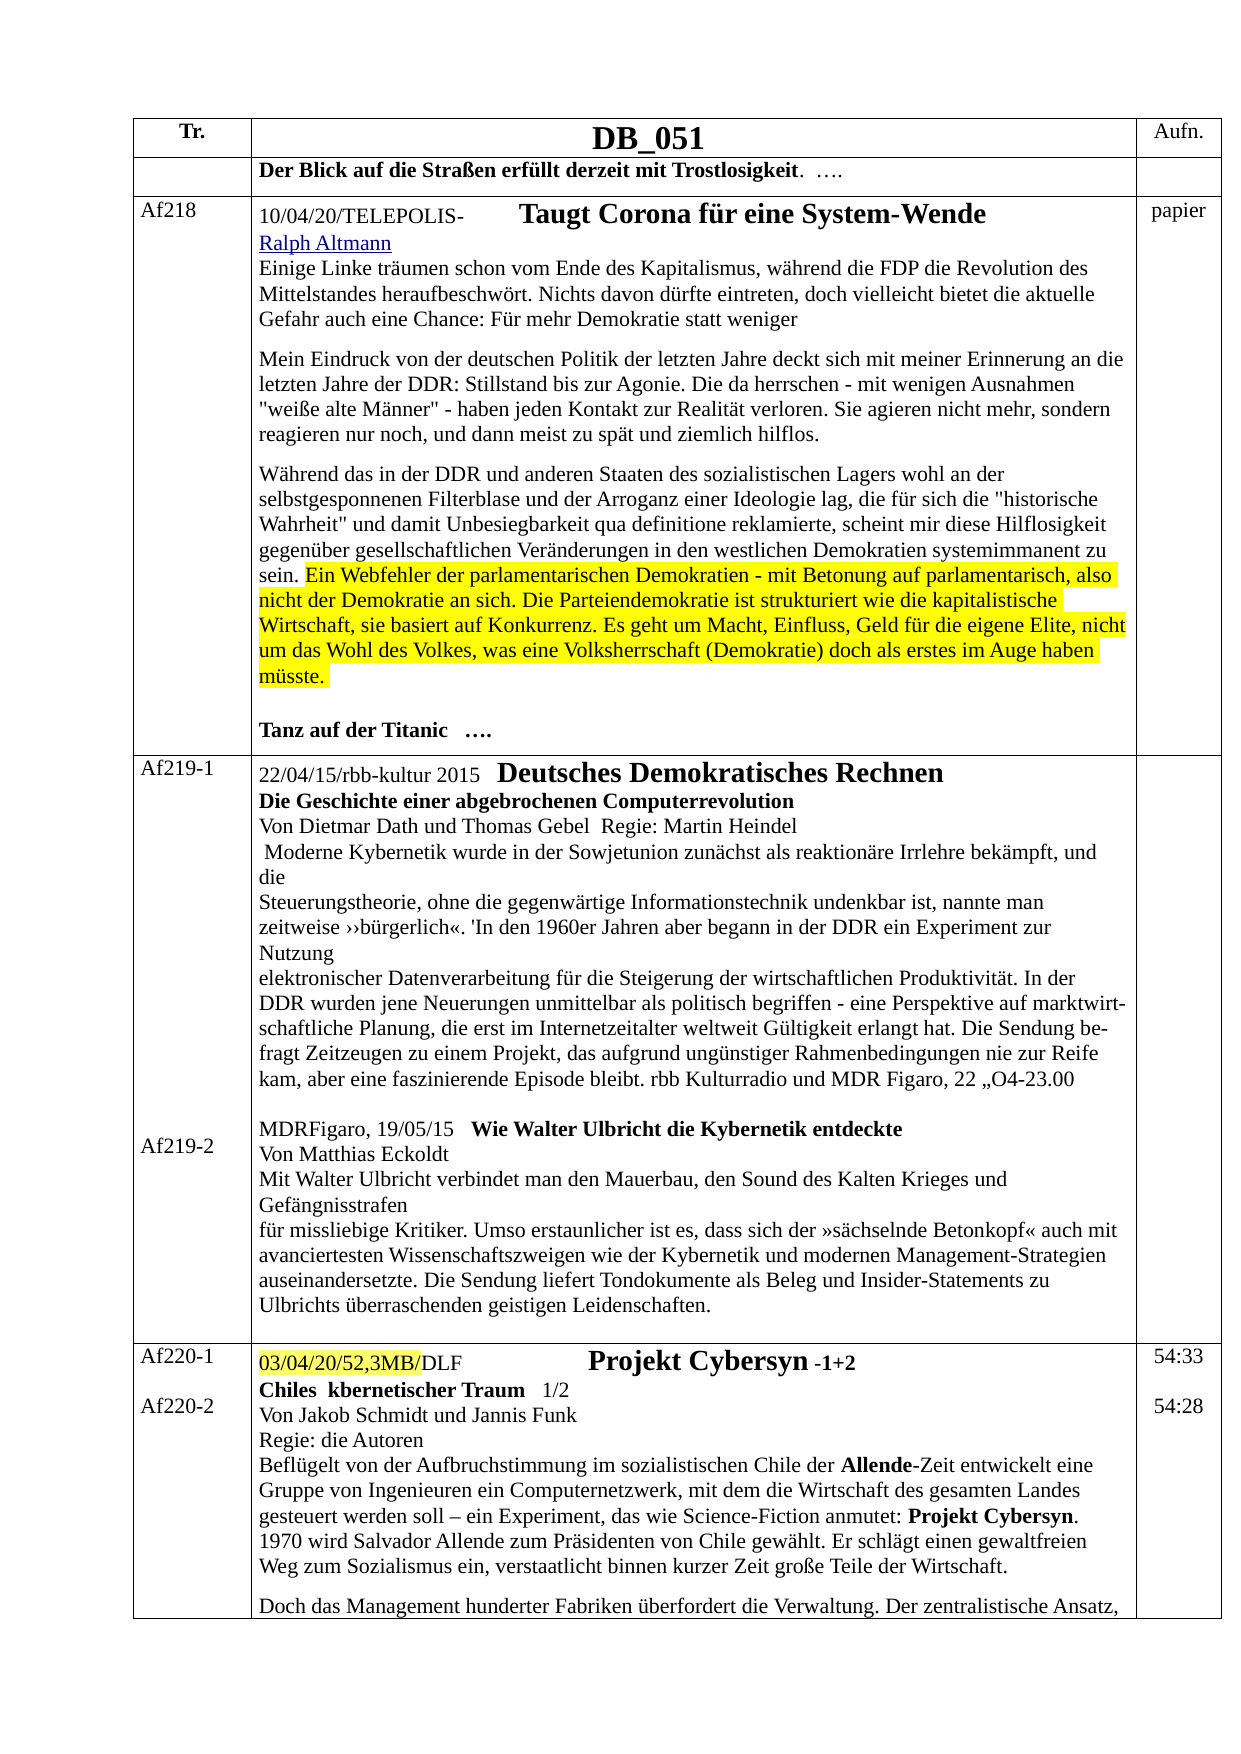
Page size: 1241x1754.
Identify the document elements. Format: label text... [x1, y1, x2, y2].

table_cell [1137, 158, 1221, 196]
table_cell Af220-1 Af220-2 [134, 1344, 251, 1618]
table_cell 03/04/20/52,3MB/DLF Projekt Cybersyn -1+2 Chiles kbernetischer Traum 1/2 Von Jakob Schmidt und Jannis Funk Regie: die Autoren Beflügelt von der Aufbruchstimmung im sozialistischen Chile der Allende-Zeit entwickelt eine Gruppe von Ingenieuren ein Computernetzwerk, mit dem die Wirtschaft des gesamten Landes gesteuert werden soll – ein Experiment, das wie Science-Fiction anmutet: Projekt Cybersyn. 1970 wird Salvador Allende zum Präsidenten von Chile gewählt. Er schlägt einen gewaltfreien Weg zum Sozialismus ein, verstaatlicht binnen kurzer Zeit große Teile der Wirtschaft. Doch das Management hunderter Fabriken überfordert die Verwaltung. Der zentralistische Ansatz, [252, 1344, 1136, 1618]
table_cell 22/04/15/rbb-kultur 2015 Deutsches Demokratisches Rechnen Die Geschichte einer abgebrochenen Computerrevolution Von Dietmar Dath und Thomas Gebel Regie: Martin Heindel Moderne Kybernetik wurde in der Sowjetunion zunächst als reaktionäre Irrlehre bekämpft, und die Steuerungstheorie, ohne die gegenwärtige Informationstechnik undenkbar ist, nannte man zeitweise ››bürgerlich«. 'In den 1960er Jahren aber begann in der DDR ein Experiment zur Nutzung elektronischer Datenverarbeitung für die Steigerung der wirtschaftlichen Produktivität. In der DDR wurden jene Neuerungen unmittelbar als politisch begriffen - eine Perspektive auf marktwirt- schaftliche Planung, die erst im Internetzeitalter weltweit Gültigkeit erlangt hat. Die Sendung be- fragt Zeitzeugen zu einem Projekt, das aufgrund ungünstiger Rahmenbedingungen nie zur Reife kam, aber eine faszinierende Episode bleibt. rbb Kulturradio und MDR Figaro, 22 „O4-23.00 MDRFigaro, 19/05/15 Wie Walter Ulbricht die Kybernetik entdeckte Von Matthias Eckoldt Mit Walter Ulbricht verbindet man den Mauerbau, den Sound des Kalten Krieges und Gefängnisstrafen für missliebige Kritiker. Umso erstaunlicher ist es, dass sich der »sächselnde Betonkopf« auch mit avanciertesten Wissenschaftszweigen wie der Kybernetik und modernen Management-Strategien auseinandersetzte. Die Sendung liefert Tondokumente als Beleg und Insider-Statements zu Ulbrichts überraschenden geistigen Leidenschaften. [252, 756, 1136, 1343]
table_cell papier [1137, 197, 1221, 755]
table_cell 10/04/20/TELEPOLIS- Taugt Corona für eine System-Wende Ralph Altmann Einige Linke träumen schon vom Ende des Kapitalismus, während die FDP die Revolution des Mittelstandes heraufbeschwört. Nichts davon dürfte eintreten, doch vielleicht bietet die aktuelle Gefahr auch eine Chance: Für mehr Demokratie statt weniger Mein Eindruck von der deutschen Politik der letzten Jahre deckt sich mit meiner Erinnerung an die letzten Jahre der DDR: Stillstand bis zur Agonie. Die da herrschen - mit wenigen Ausnahmen "weiße alte Männer" - haben jeden Kontakt zur Realität verloren. Sie agieren nicht mehr, sondern reagieren nur noch, und dann meist zu spät und ziemlich hilflos. Während das in der DDR und anderen Staaten des sozialistischen Lagers wohl an der selbstgesponnenen Filterblase und der Arroganz einer Ideologie lag, die für sich die "historische Wahrheit" und damit Unbesiegbarkeit qua definitione reklamierte, scheint mir diese Hilflosigkeit gegenüber gesellschaftlichen Veränderungen in den westlichen Demokratien systemimmanent zu sein. Ein Webfehler der parlamentarischen Demokratien - mit Betonung auf parlamentarisch, also nicht der Demokratie an sich. Die Parteiendemokratie ist strukturiert wie die kapitalistische Wirtschaft, sie basiert auf Konkurrenz. Es geht um Macht, Einfluss, Geld für die eigene Elite, nicht um das Wohl des Volkes, was eine Volksherrschaft (Demokratie) doch als erstes im Auge haben müsste. Tanz auf der Titanic …. [252, 197, 1136, 755]
table_cell [134, 158, 251, 196]
table_cell [1137, 756, 1221, 1343]
table_cell Af218 [134, 197, 251, 755]
table_header DB_051 [252, 119, 1136, 157]
table_cell 54:33 54:28 [1137, 1344, 1221, 1618]
table_header ­Tr. [134, 119, 251, 157]
table_cell Af219-1 Af219-2 [134, 756, 251, 1343]
table_cell Der Blick auf die Straßen erfüllt derzeit mit Trostlosigkeit. …. [252, 158, 1136, 196]
table_header Aufn. [1137, 119, 1221, 157]
